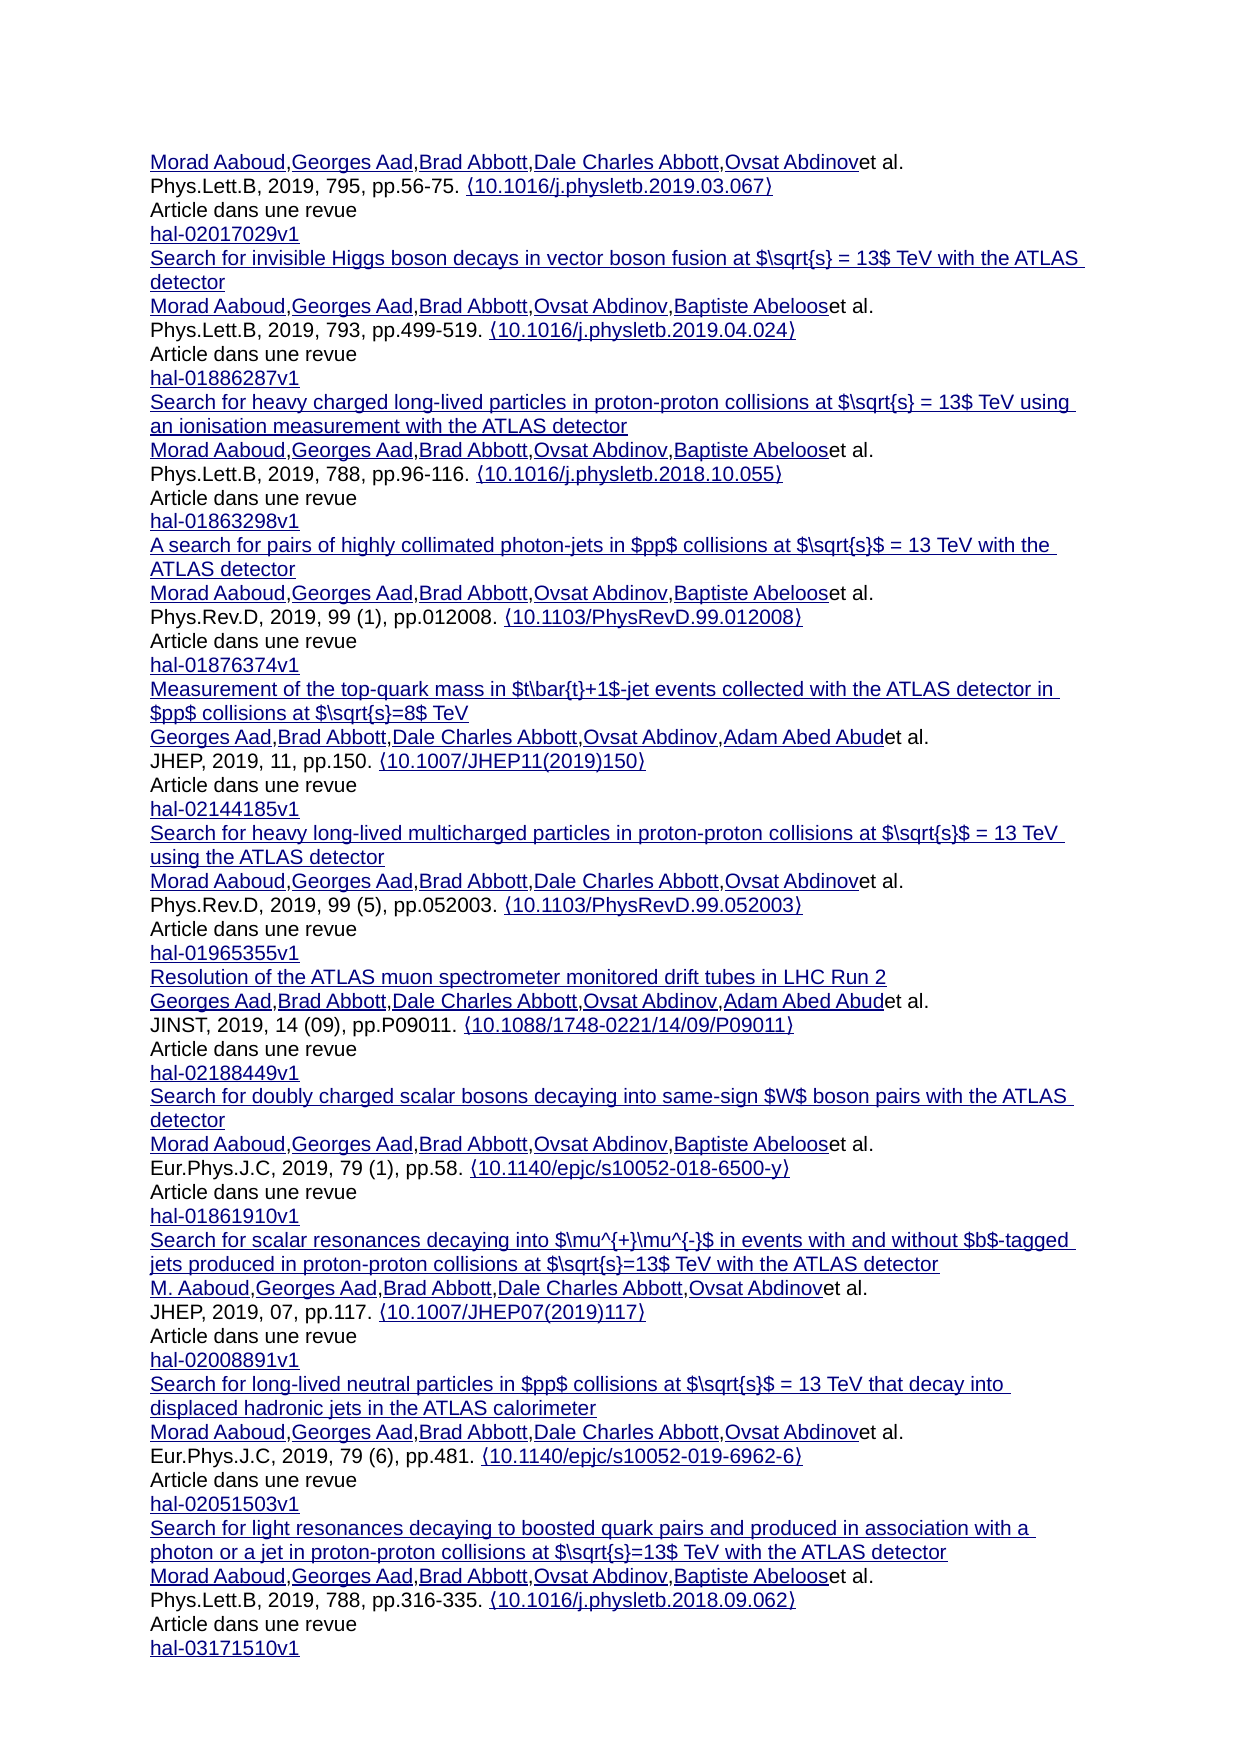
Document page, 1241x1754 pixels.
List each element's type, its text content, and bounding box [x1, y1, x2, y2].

table_cell Search for long-lived neutral particles in $pp$ collisions at $\sqrt{s}$ = 13 TeV that decay into displaced hadronic jets in the ATLAS calorimeter Morad Aaboud,Georges Aad,Brad Abbott,Dale Charles Abbott,Ovsat Abdinovet al. Eur.Phys.J.C, 2019, 79 (6), pp.481. ⟨10.1140/epjc/s10052-019-6962-6⟩ Article dans une revue hal-02051503v1 [150, 1372, 1090, 1516]
table_cell Measurement of the top-quark mass in $t\bar{t}+1$-jet events collected with the ATLAS detector in $pp$ collisions at $\sqrt{s}=8$ TeV Georges Aad,Brad Abbott,Dale Charles Abbott,Ovsat Abdinov,Adam Abed Abudet al. JHEP, 2019, 11, pp.150. ⟨10.1007/JHEP11(2019)150⟩ Article dans une revue hal-02144185v1 [150, 677, 1090, 821]
table_cell Search for invisible Higgs boson decays in vector boson fusion at $\sqrt{s} = 13$ TeV with the ATLAS detector Morad Aaboud,Georges Aad,Brad Abbott,Ovsat Abdinov,Baptiste Abelooset al. Phys.Lett.B, 2019, 793, pp.499-519. ⟨10.1016/j.physletb.2019.04.024⟩ Article dans une revue hal-01886287v1 [150, 246, 1090, 389]
table_cell Search for scalar resonances decaying into $\mu^{+}\mu^{-}$ in events with and without $b$-tagged jets produced in proton-proton collisions at $\sqrt{s}=13$ TeV with the ATLAS detector M. Aaboud,Georges Aad,Brad Abbott,Dale Charles Abbott,Ovsat Abdinovet al. JHEP, 2019, 07, pp.117. ⟨10.1007/JHEP07(2019)117⟩ Article dans une revue hal-02008891v1 [150, 1228, 1090, 1372]
table_cell Search for doubly charged scalar bosons decaying into same-sign $W$ boson pairs with the ATLAS detector Morad Aaboud,Georges Aad,Brad Abbott,Ovsat Abdinov,Baptiste Abelooset al. Eur.Phys.J.C, 2019, 79 (1), pp.58. ⟨10.1140/epjc/s10052-018-6500-y⟩ Article dans une revue hal-01861910v1 [150, 1084, 1090, 1228]
table_cell Morad Aaboud,Georges Aad,Brad Abbott,Dale Charles Abbott,Ovsat Abdinovet al. Phys.Lett.B, 2019, 795, pp.56-75. ⟨10.1016/j.physletb.2019.03.067⟩ Article dans une revue hal-02017029v1 [150, 150, 1090, 246]
table_cell A search for pairs of highly collimated photon-jets in $pp$ collisions at $\sqrt{s}$ = 13 TeV with the ATLAS detector Morad Aaboud,Georges Aad,Brad Abbott,Ovsat Abdinov,Baptiste Abelooset al. Phys.Rev.D, 2019, 99 (1), pp.012008. ⟨10.1103/PhysRevD.99.012008⟩ Article dans une revue hal-01876374v1 [150, 533, 1090, 677]
table_cell Resolution of the ATLAS muon spectrometer monitored drift tubes in LHC Run 2 Georges Aad,Brad Abbott,Dale Charles Abbott,Ovsat Abdinov,Adam Abed Abudet al. JINST, 2019, 14 (09), pp.P09011. ⟨10.1088/1748-0221/14/09/P09011⟩ Article dans une revue hal-02188449v1 [150, 965, 1090, 1084]
table_cell Search for heavy charged long-lived particles in proton-proton collisions at $\sqrt{s} = 13$ TeV using an ionisation measurement with the ATLAS detector Morad Aaboud,Georges Aad,Brad Abbott,Ovsat Abdinov,Baptiste Abelooset al. Phys.Lett.B, 2019, 788, pp.96-116. ⟨10.1016/j.physletb.2018.10.055⟩ Article dans une revue hal-01863298v1 [150, 390, 1090, 533]
table_cell Search for heavy long-lived multicharged particles in proton-proton collisions at $\sqrt{s}$ = 13 TeV using the ATLAS detector Morad Aaboud,Georges Aad,Brad Abbott,Dale Charles Abbott,Ovsat Abdinovet al. Phys.Rev.D, 2019, 99 (5), pp.052003. ⟨10.1103/PhysRevD.99.052003⟩ Article dans une revue hal-01965355v1 [150, 821, 1090, 964]
table_cell Search for light resonances decaying to boosted quark pairs and produced in association with a photon or a jet in proton-proton collisions at $\sqrt{s}=13$ TeV with the ATLAS detector Morad Aaboud,Georges Aad,Brad Abbott,Ovsat Abdinov,Baptiste Abelooset al. Phys.Lett.B, 2019, 788, pp.316-335. ⟨10.1016/j.physletb.2018.09.062⟩ Article dans une revue hal-03171510v1 [150, 1516, 1090, 1659]
